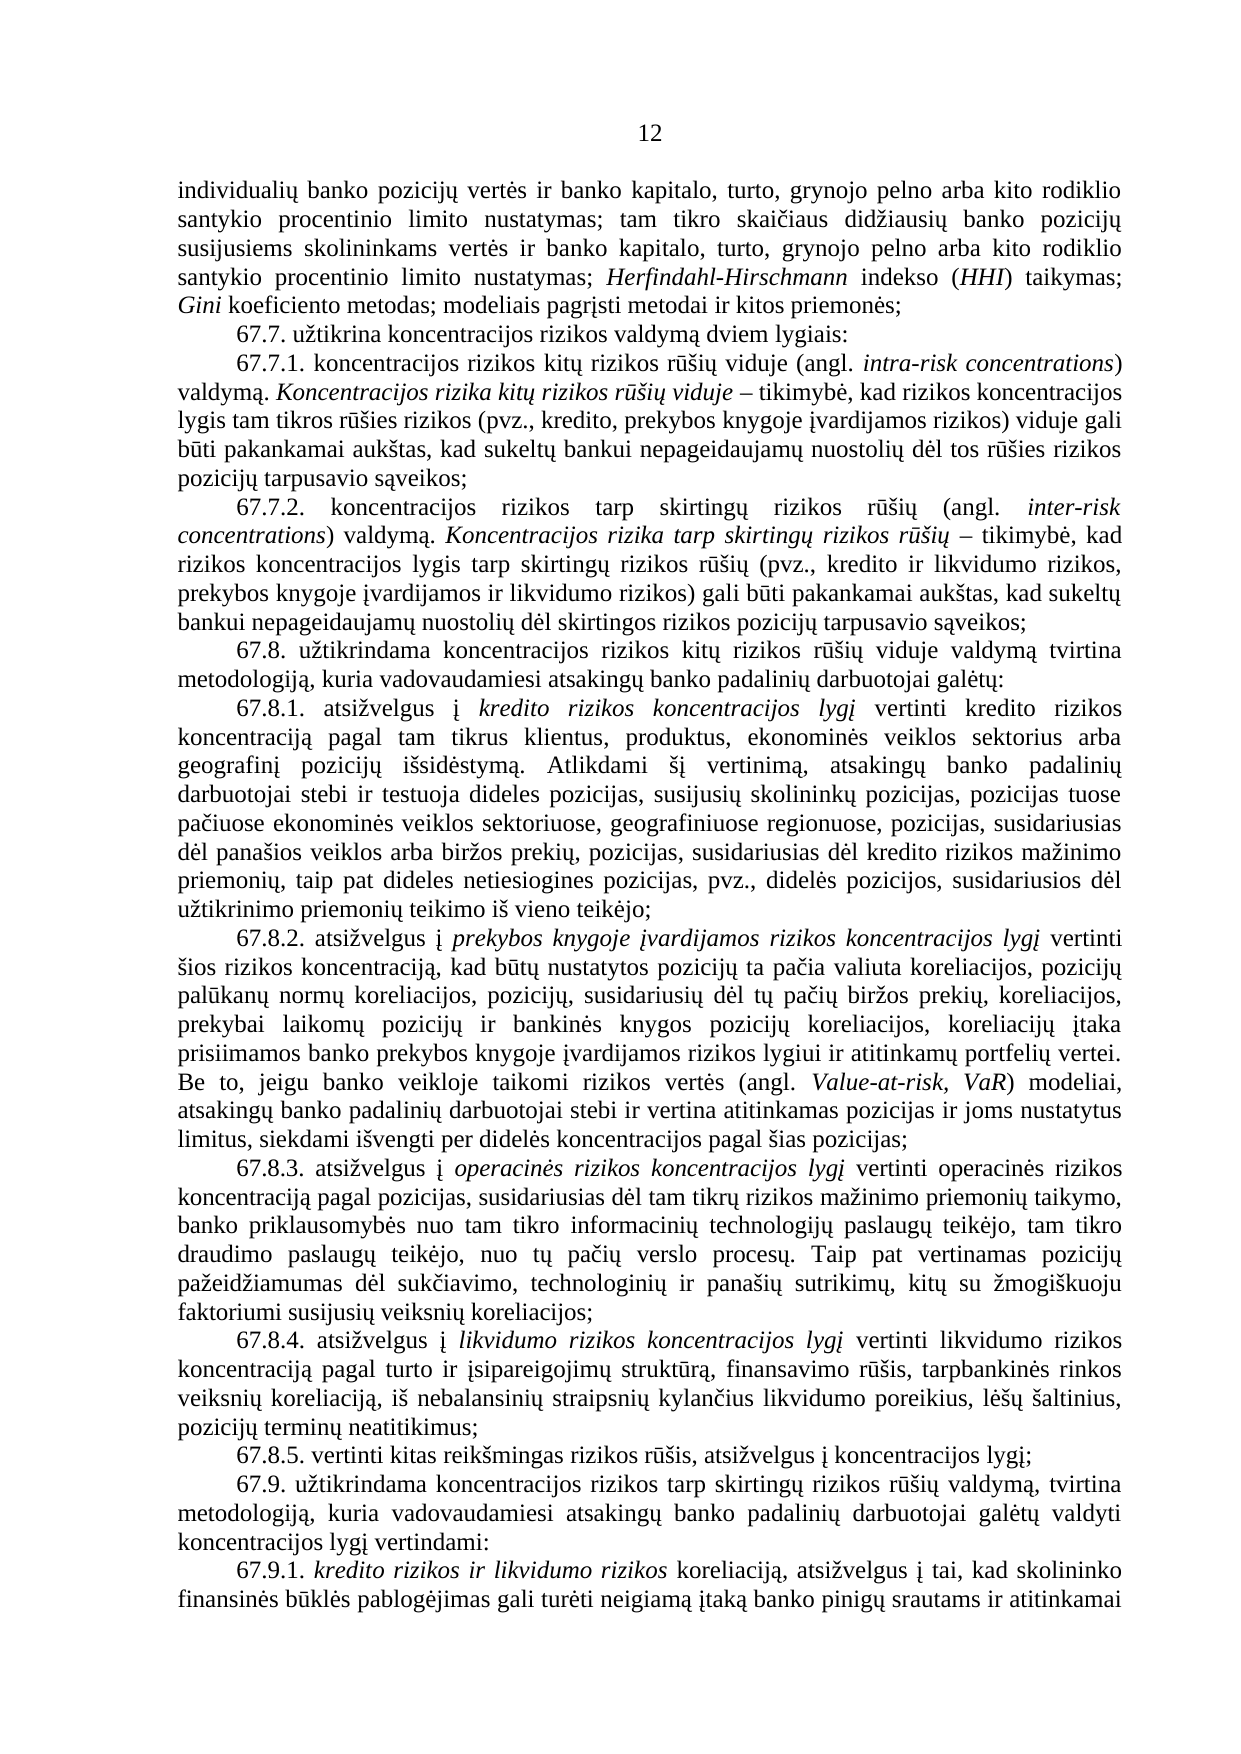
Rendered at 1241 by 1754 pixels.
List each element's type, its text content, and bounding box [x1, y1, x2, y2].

text 67.8.5. vertinti kitas reikšmingas rizikos rūšis, atsižvelgus į koncentracijos lygį; [177, 1441, 1122, 1469]
text 67.7.1. koncentracijos rizikos kitų rizikos rūšių viduje (angl. intra-risk concentrations) valdymą. Koncentracijos rizika kitų rizikos rūšių viduje – tikimybė, kad rizikos koncentracijos lygis tam tikros rūšies rizikos (pvz., kredito, prekybos knygoje įvardijamos rizikos) viduje gali būti pakankamai aukštas, kad sukeltų bankui nepageidaujamų nuostolių dėl tos rūšies rizikos pozicijų tarpusavio sąveikos; [177, 348, 1122, 492]
text individualių banko pozicijų vertės ir banko kapitalo, turto, grynojo pelno arba kito rodiklio santykio procentinio limito nustatymas; tam tikro skaičiaus didžiausių banko pozicijų susijusiems skolininkams vertės ir banko kapitalo, turto, grynojo pelno arba kito rodiklio santykio procentinio limito nustatymas; Herfindahl-Hirschmann indekso (HHI) taikymas; Gini koeficiento metodas; modeliais pagrįsti metodai ir kitos priemonės; [177, 176, 1122, 319]
text 67.7.2. koncentracijos rizikos tarp skirtingų rizikos rūšių (angl. inter-risk concentrations) valdymą. Koncentracijos rizika tarp skirtingų rizikos rūšių – tikimybė, kad rizikos koncentracijos lygis tarp skirtingų rizikos rūšių (pvz., kredito ir likvidumo rizikos, prekybos knygoje įvardijamos ir likvidumo rizikos) gali būti pakankamai aukštas, kad sukeltų bankui nepageidaujamų nuostolių dėl skirtingos rizikos pozicijų tarpusavio sąveikos; [177, 492, 1122, 636]
text 67.8.4. atsižvelgus į likvidumo rizikos koncentracijos lygį vertinti likvidumo rizikos koncentraciją pagal turto ir įsipareigojimų struktūrą, finansavimo rūšis, tarpbankinės rinkos veiksnių koreliaciją, iš nebalansinių straipsnių kylančius likvidumo poreikius, lėšų šaltinius, pozicijų terminų neatitikimus; [177, 1326, 1122, 1441]
text 67.9. užtikrindama koncentracijos rizikos tarp skirtingų rizikos rūšių valdymą, tvirtina metodologiją, kuria vadovaudamiesi atsakingų banko padalinių darbuotojai galėtų valdyti koncentracijos lygį vertindami: [177, 1469, 1122, 1556]
text 67.7. užtikrina koncentracijos rizikos valdymą dviem lygiais: [177, 319, 1122, 348]
text 67.9.1. kredito rizikos ir likvidumo rizikos koreliaciją, atsižvelgus į tai, kad skolininko finansinės būklės pablogėjimas gali turėti neigiamą įtaką banko pinigų srautams ir atitinkamai [177, 1556, 1122, 1613]
text 67.8.1. atsižvelgus į kredito rizikos koncentracijos lygį vertinti kredito rizikos koncentraciją pagal tam tikrus klientus, produktus, ekonominės veiklos sektorius arba geografinį pozicijų išsidėstymą. Atlikdami šį vertinimą, atsakingų banko padalinių darbuotojai stebi ir testuoja dideles pozicijas, susijusių skolininkų pozicijas, pozicijas tuose pačiuose ekonominės veiklos sektoriuose, geografiniuose regionuose, pozicijas, susidariusias dėl panašios veiklos arba biržos prekių, pozicijas, susidariusias dėl kredito rizikos mažinimo priemonių, taip pat dideles netiesiogines pozicijas, pvz., didelės pozicijos, susidariusios dėl užtikrinimo priemonių teikimo iš vieno teikėjo; [177, 693, 1122, 923]
text 67.8. užtikrindama koncentracijos rizikos kitų rizikos rūšių viduje valdymą tvirtina metodologiją, kuria vadovaudamiesi atsakingų banko padalinių darbuotojai galėtų: [177, 636, 1122, 693]
text 67.8.2. atsižvelgus į prekybos knygoje įvardijamos rizikos koncentracijos lygį vertinti šios rizikos koncentraciją, kad būtų nustatytos pozicijų ta pačia valiuta koreliacijos, pozicijų palūkanų normų koreliacijos, pozicijų, susidariusių dėl tų pačių biržos prekių, koreliacijos, prekybai laikomų pozicijų ir bankinės knygos pozicijų koreliacijos, koreliacijų įtaka prisiimamos banko prekybos knygoje įvardijamos rizikos lygiui ir atitinkamų portfelių vertei. Be to, jeigu banko veikloje taikomi rizikos vertės (angl. Value-at-risk, VaR) modeliai, atsakingų banko padalinių darbuotojai stebi ir vertina atitinkamas pozicijas ir joms nustatytus limitus, siekdami išvengti per didelės koncentracijos pagal šias pozicijas; [177, 923, 1122, 1153]
text 67.8.3. atsižvelgus į operacinės rizikos koncentracijos lygį vertinti operacinės rizikos koncentraciją pagal pozicijas, susidariusias dėl tam tikrų rizikos mažinimo priemonių taikymo, banko priklausomybės nuo tam tikro informacinių technologijų paslaugų teikėjo, tam tikro draudimo paslaugų teikėjo, nuo tų pačių verslo procesų. Taip pat vertinamas pozicijų pažeidžiamumas dėl sukčiavimo, technologinių ir panašių sutrikimų, kitų su žmogiškuoju faktoriumi susijusių veiksnių koreliacijos; [177, 1153, 1122, 1326]
